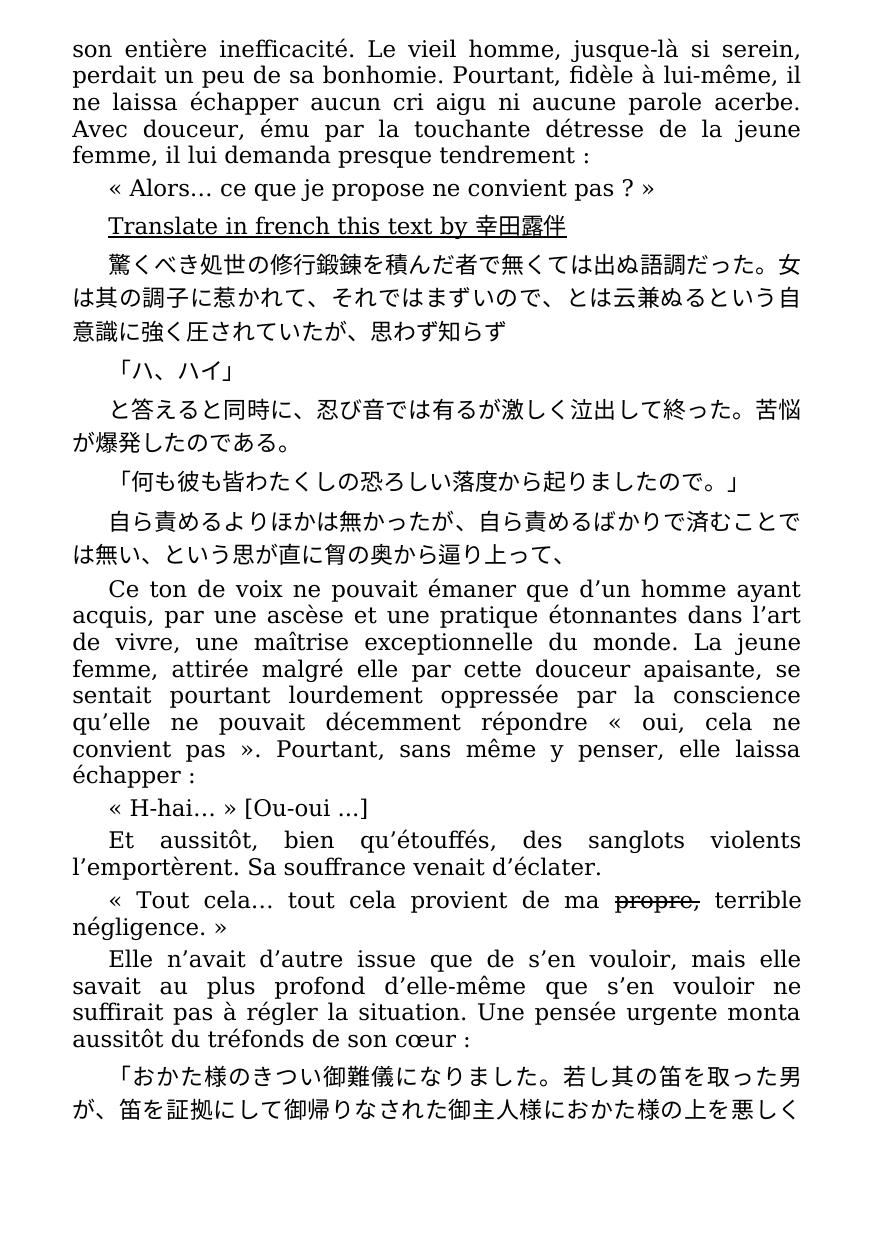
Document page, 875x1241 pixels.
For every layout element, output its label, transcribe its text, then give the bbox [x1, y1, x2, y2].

text Elle n’avait d’autre issue que de s’en vouloir, mais elle savait au plus profond d’elle-même que s’en vouloir ne suffirait pas à régler la situation. Une pensée urgente monta aussitôt du tréfonds de son cœur : [72, 946, 802, 1053]
text son entière inefficacité. Le vieil homme, jusque-là si serein, perdait un peu de sa bonhomie. Pourtant, fidèle à lui-même, il ne laissa échapper aucun cri aigu ni aucune parole acerbe. Avec douceur, ému par la touchante détresse de la jeune femme, il lui demanda presque tendrement : [72, 36, 802, 169]
text 自ら責めるよりほかは無かったが、自ら責めるばかりで済むことでは無い、という思が直に胷の奥から逼り上って、 [72, 503, 802, 570]
text 「何も彼も皆わたくしの恐ろしい落度から起りましたので。」 [72, 464, 802, 497]
text Ce ton de voix ne pouvait émaner que d’un homme ayant acquis, par une ascèse et une pratique étonnantes dans l’art de vivre, une maîtrise exceptionnelle du monde. La jeune femme, attirée malgré elle par cette douceur apaisante, se sentait pourtant lourdement oppressée par la conscience qu’elle ne pouvait décemment répondre « oui, cela ne convient pas ». Pourtant, sans même y penser, elle laissa échapper : [72, 576, 802, 789]
text 「ハ、ハイ」 [72, 353, 802, 386]
text Et aussitôt, bien qu’étouffés, des sanglots violents l’emportèrent. Sa souffrance venait d’éclater. [72, 828, 802, 881]
text と答えると同時に、忍び音では有るが激しく泣出して終った。苦悩が爆発したのである。 [72, 392, 802, 458]
text « H-hai… » [Ou-oui ...] [72, 795, 802, 822]
text « Alors… ce que je propose ne convient pas ? » [72, 175, 802, 202]
text « Tout cela… tout cela provient de ma propre, terrible négligence. » [72, 887, 802, 940]
text 「おかた様のきつい御難儀になりました。若し其の笛を取った男が、笛を証拠にして御帰りなされた御主人様におかた様の上を悪しく [72, 1059, 802, 1125]
text 驚くべき処世の修行鍛錬を積んだ者で無くては出ぬ語調だった。女は其の調子に惹かれて、それではまずいので、とは云兼ぬるという自意識に強く圧されていたが、思わず知らず [72, 247, 802, 347]
text Translate in french this text by 幸田露伴 [72, 208, 802, 241]
